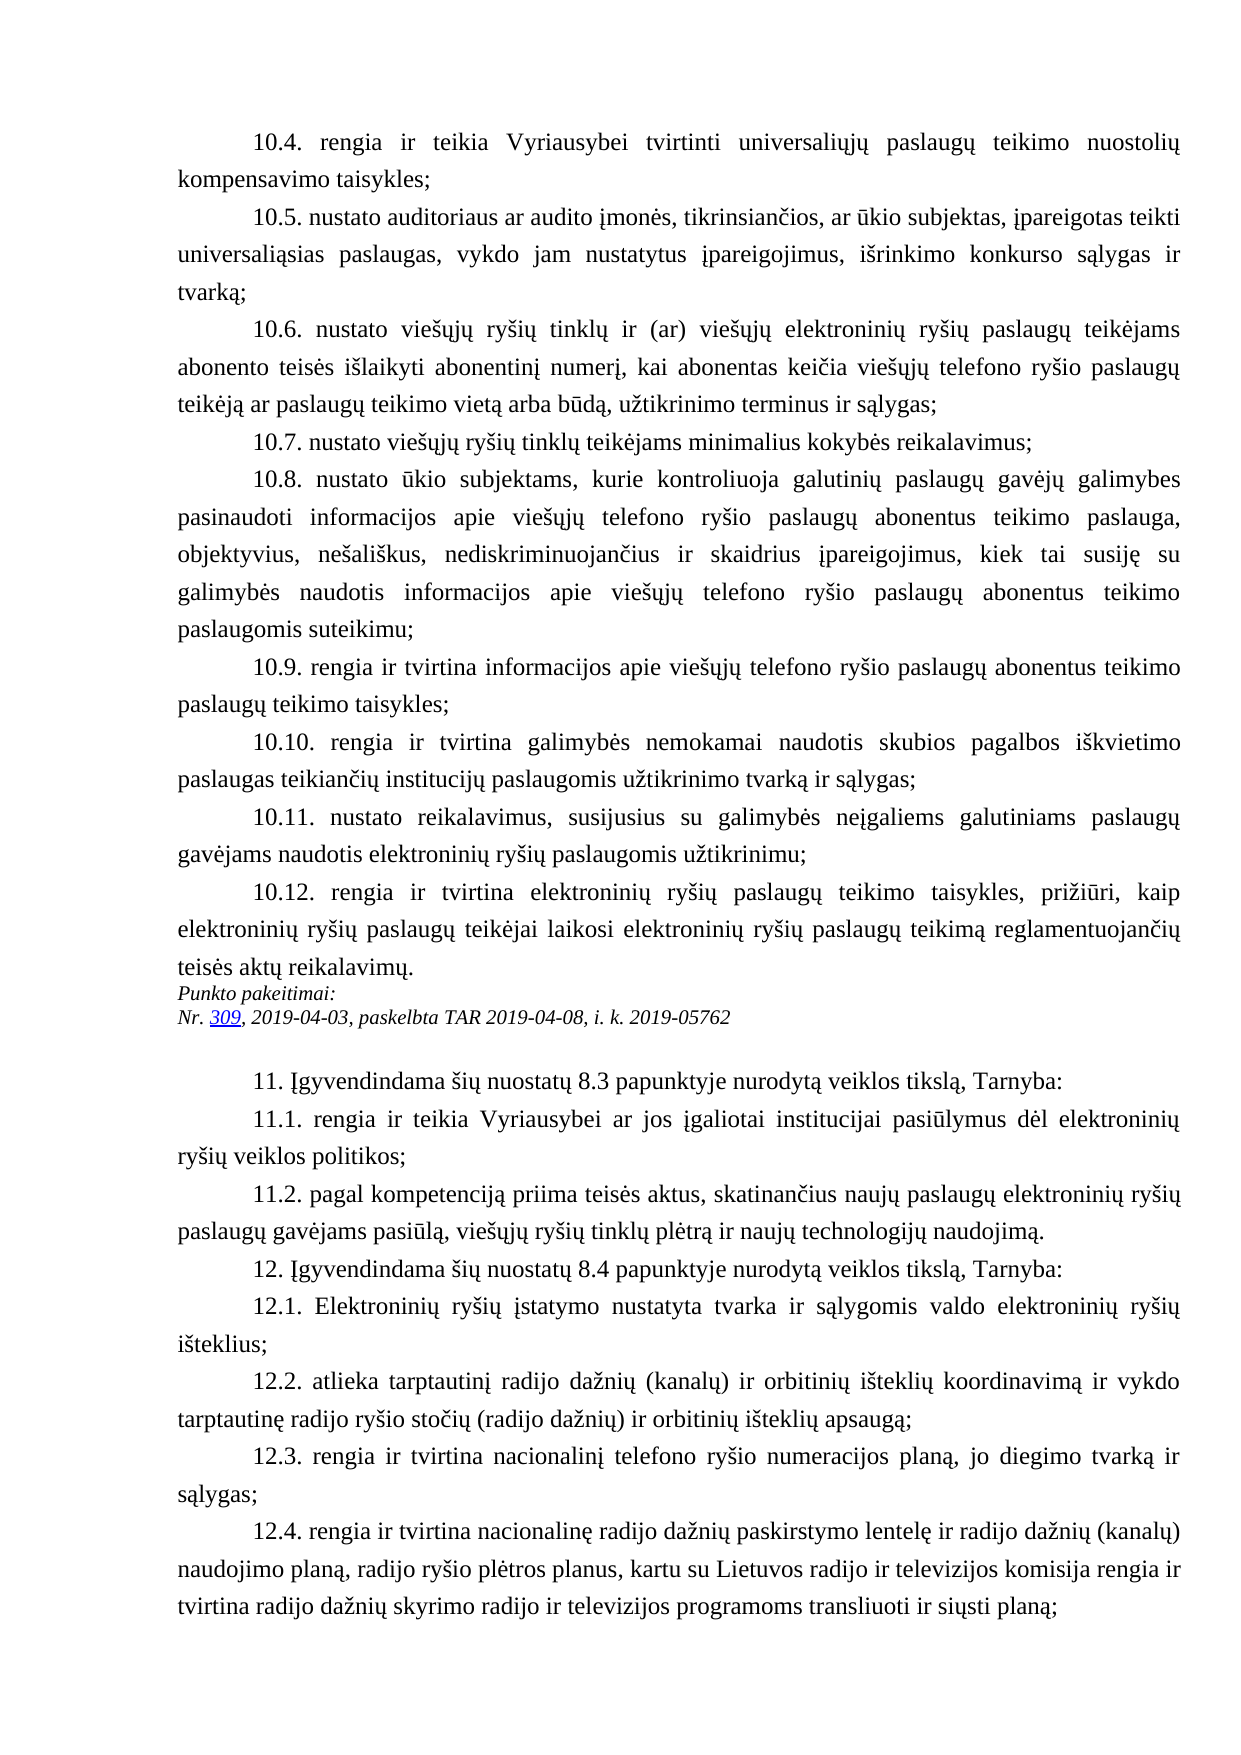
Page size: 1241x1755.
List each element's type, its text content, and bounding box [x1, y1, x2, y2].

text 10.8. nustato ūkio subjektams, kurie kontroliuoja galutinių paslaugų gavėjų galimybes pasinaudoti informacijos apie viešųjų telefono ryšio paslaugų abonentus teikimo paslauga, objektyvius, nešališkus, nediskriminuojančius ir skaidrius įpareigojimus, kiek tai susiję su galimybės naudotis informacijos apie viešųjų telefono ryšio paslaugų abonentus teikimo paslaugomis suteikimu; [177, 456, 1181, 643]
text 11.1. rengia ir teikia Vyriausybei ar jos įgaliotai institucijai pasiūlymus dėl elektroninių ryšių veiklos politikos; [177, 1095, 1181, 1170]
text 10.12. rengia ir tvirtina elektroninių ryšių paslaugų teikimo taisykles, prižiūri, kaip elektroninių ryšių paslaugų teikėjai laikosi elektroninių ryšių paslaugų teikimą reglamentuojančių teisės aktų reikalavimų. [177, 868, 1181, 981]
text 10.10. rengia ir tvirtina galimybės nemokamai naudotis skubios pagalbos iškvietimo paslaugas teikiančių institucijų paslaugomis užtikrinimo tvarką ir sąlygas; [177, 718, 1181, 793]
text 10.5. nustato auditoriaus ar audito įmonės, tikrinsiančios, ar ūkio subjektas, įpareigotas teikti universaliąsias paslaugas, vykdo jam nustatytus įpareigojimus, išrinkimo konkurso sąlygas ir tvarką; [177, 193, 1181, 306]
text 10.4. rengia ir teikia Vyriausybei tvirtinti universaliųjų paslaugų teikimo nuostolių kompensavimo taisykles; [177, 118, 1181, 193]
text 12.1. Elektroninių ryšių įstatymo nustatyta tvarka ir sąlygomis valdo elektroninių ryšių išteklius; [177, 1282, 1181, 1357]
text Punkto pakeitimai: [177, 981, 1181, 1005]
text 11. Įgyvendindama šių nuostatų 8.3 papunktyje nurodytą veiklos tikslą, Tarnyba: [177, 1057, 1181, 1095]
text 12.4. rengia ir tvirtina nacionalinę radijo dažnių paskirstymo lentelę ir radijo dažnių (kanalų) naudojimo planą, radijo ryšio plėtros planus, kartu su Lietuvos radijo ir televizijos komisija rengia ir tvirtina radijo dažnių skyrimo radijo ir televizijos programoms transliuoti ir siųsti planą; [177, 1507, 1181, 1620]
text 10.11. nustato reikalavimus, susijusius su galimybės neįgaliems galutiniams paslaugų gavėjams naudotis elektroninių ryšių paslaugomis užtikrinimu; [177, 793, 1181, 868]
text 10.6. nustato viešųjų ryšių tinklų ir (ar) viešųjų elektroninių ryšių paslaugų teikėjams abonento teisės išlaikyti abonentinį numerį, kai abonentas keičia viešųjų telefono ryšio paslaugų teikėją ar paslaugų teikimo vietą arba būdą, užtikrinimo terminus ir sąlygas; [177, 306, 1181, 418]
text 10.9. rengia ir tvirtina informacijos apie viešųjų telefono ryšio paslaugų abonentus teikimo paslaugų teikimo taisykles; [177, 643, 1181, 718]
text 11.2. pagal kompetenciją priima teisės aktus, skatinančius naujų paslaugų elektroninių ryšių paslaugų gavėjams pasiūlą, viešųjų ryšių tinklų plėtrą ir naujų technologijų naudojimą. [177, 1170, 1181, 1245]
text 12.2. atlieka tarptautinį radijo dažnių (kanalų) ir orbitinių išteklių koordinavimą ir vykdo tarptautinę radijo ryšio stočių (radijo dažnių) ir orbitinių išteklių apsaugą; [177, 1357, 1181, 1432]
text 10.7. nustato viešųjų ryšių tinklų teikėjams minimalius kokybės reikalavimus; [177, 418, 1181, 456]
text 12.3. rengia ir tvirtina nacionalinį telefono ryšio numeracijos planą, jo diegimo tvarką ir sąlygas; [177, 1432, 1181, 1507]
text 12. Įgyvendindama šių nuostatų 8.4 papunktyje nurodytą veiklos tikslą, Tarnyba: [177, 1245, 1181, 1282]
text Nr. 309, 2019-04-03, paskelbta TAR 2019-04-08, i. k. 2019-05762 [177, 1005, 1181, 1029]
